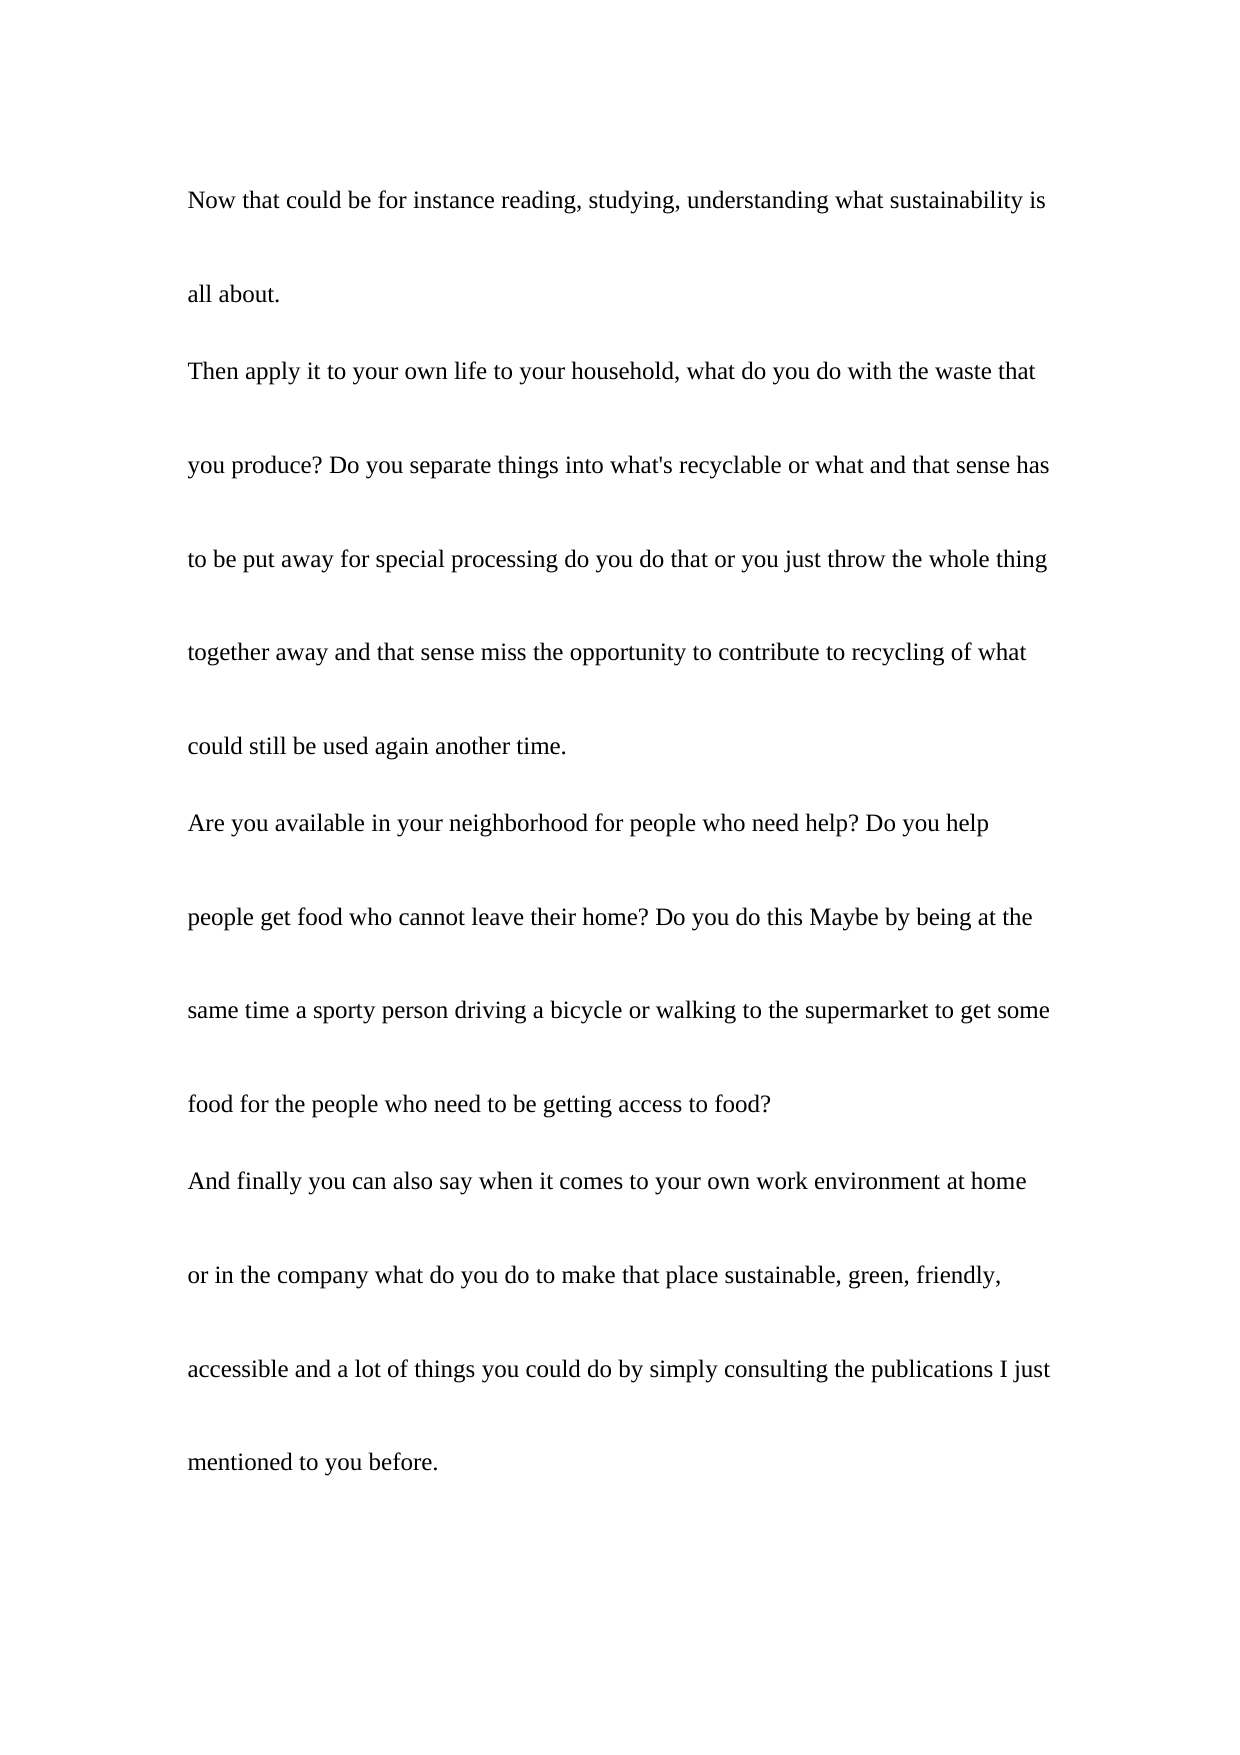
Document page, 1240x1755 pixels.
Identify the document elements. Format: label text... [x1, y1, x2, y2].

text And finally you can also say when it comes to your own work environment at home or in the company what do you do to make that place sustainable, green, friendly, accessible and a lot of things you could do by simply consulting the publications I just mentioned to you before. [187, 1139, 1052, 1483]
text Then apply it to your own life to your household, what do you do with the waste that you produce? Do you separate things into what's recyclable or what and that sense has to be put away for special processing do you do that or you just throw the whole thing together away and that sense miss the opportunity to contribute to recycling of what could still be used again another time. [187, 329, 1052, 766]
text Are you available in your neighborhood for people who need help? Do you help people get food who cannot leave their home? Do you do this Maybe by being at the same time a sporty person driving a bicycle or walking to the supermarket to get some food for the people who need to be getting access to food? [187, 781, 1052, 1124]
text Now that could be for instance reading, studying, understanding what sustainability is all about. [187, 158, 1052, 314]
